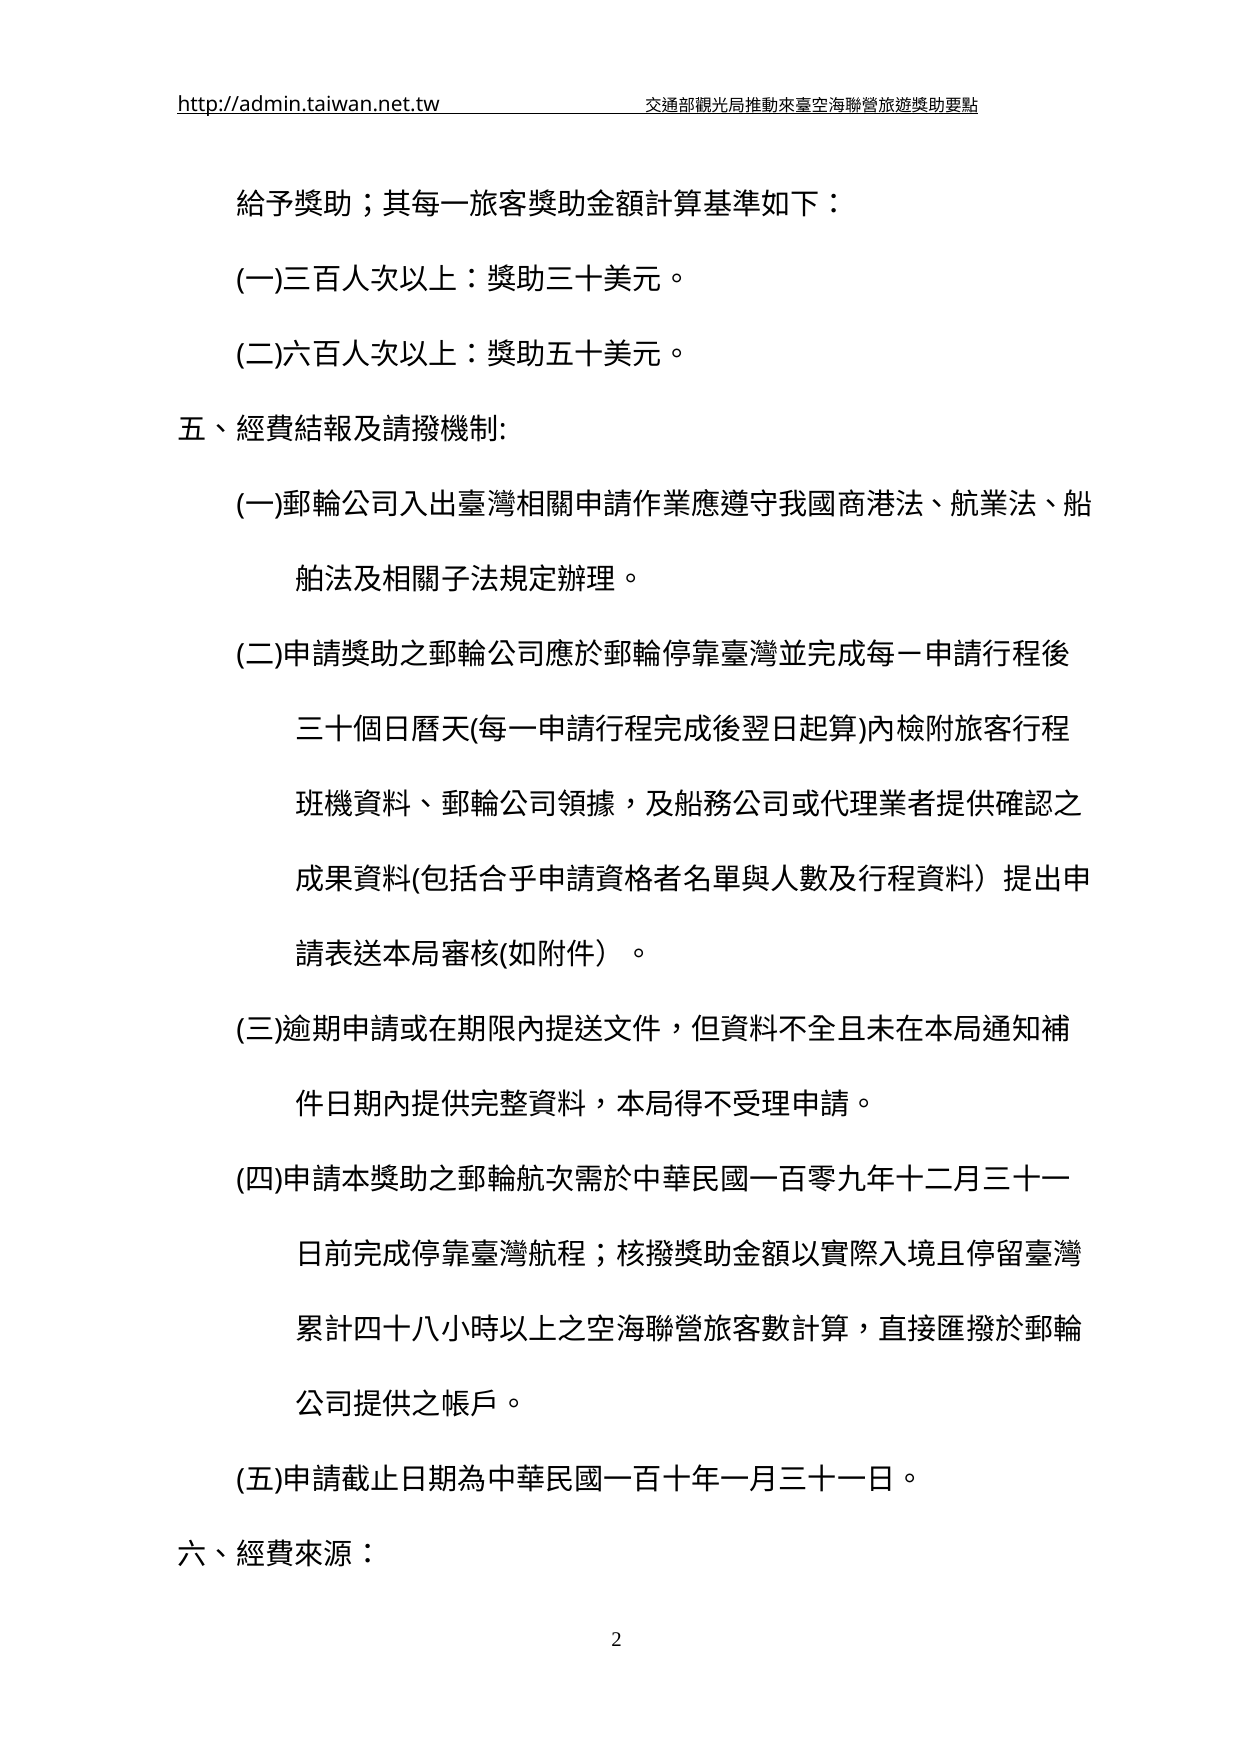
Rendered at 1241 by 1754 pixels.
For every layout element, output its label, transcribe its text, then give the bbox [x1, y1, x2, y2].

list 經費來源： [177, 1514, 1092, 1589]
text (三)逾期申請或在期限內提送文件，但資料不全且未在本局通知補件日期內提供完整資料，本局得不受理申請。 [236, 989, 1092, 1139]
text 給予獎助；其每一旅客獎助金額計算基準如下： [236, 164, 1092, 239]
text (一)郵輪公司入出臺灣相關申請作業應遵守我國商港法、航業法、船舶法及相關子法規定辦理。 [236, 464, 1092, 614]
text (二)六百人次以上：獎助五十美元。 [236, 314, 1092, 389]
text (四)申請本獎助之郵輪航次需於中華民國一百零九年十二月三十一日前完成停靠臺灣航程；核撥獎助金額以實際入境且停留臺灣累計四十八小時以上之空海聯營旅客數計算，直接匯撥於郵輪公司提供之帳戶。 [236, 1139, 1092, 1439]
text (二)申請獎助之郵輪公司應於郵輪停靠臺灣並完成每ㄧ申請行程後三十個日曆天(每一申請行程完成後翌日起算)內檢附旅客行程班機資料、郵輪公司領據，及船務公司或代理業者提供確認之成果資料(包括合乎申請資格者名單與人數及行程資料）提出申請表送本局審核(如附件）。 [236, 614, 1092, 989]
text (五)申請截止日期為中華民國一百十年一月三十一日。 [236, 1439, 1092, 1514]
list 經費結報及請撥機制: [177, 389, 1092, 464]
text (一)三百人次以上：獎助三十美元。 [236, 239, 1092, 314]
